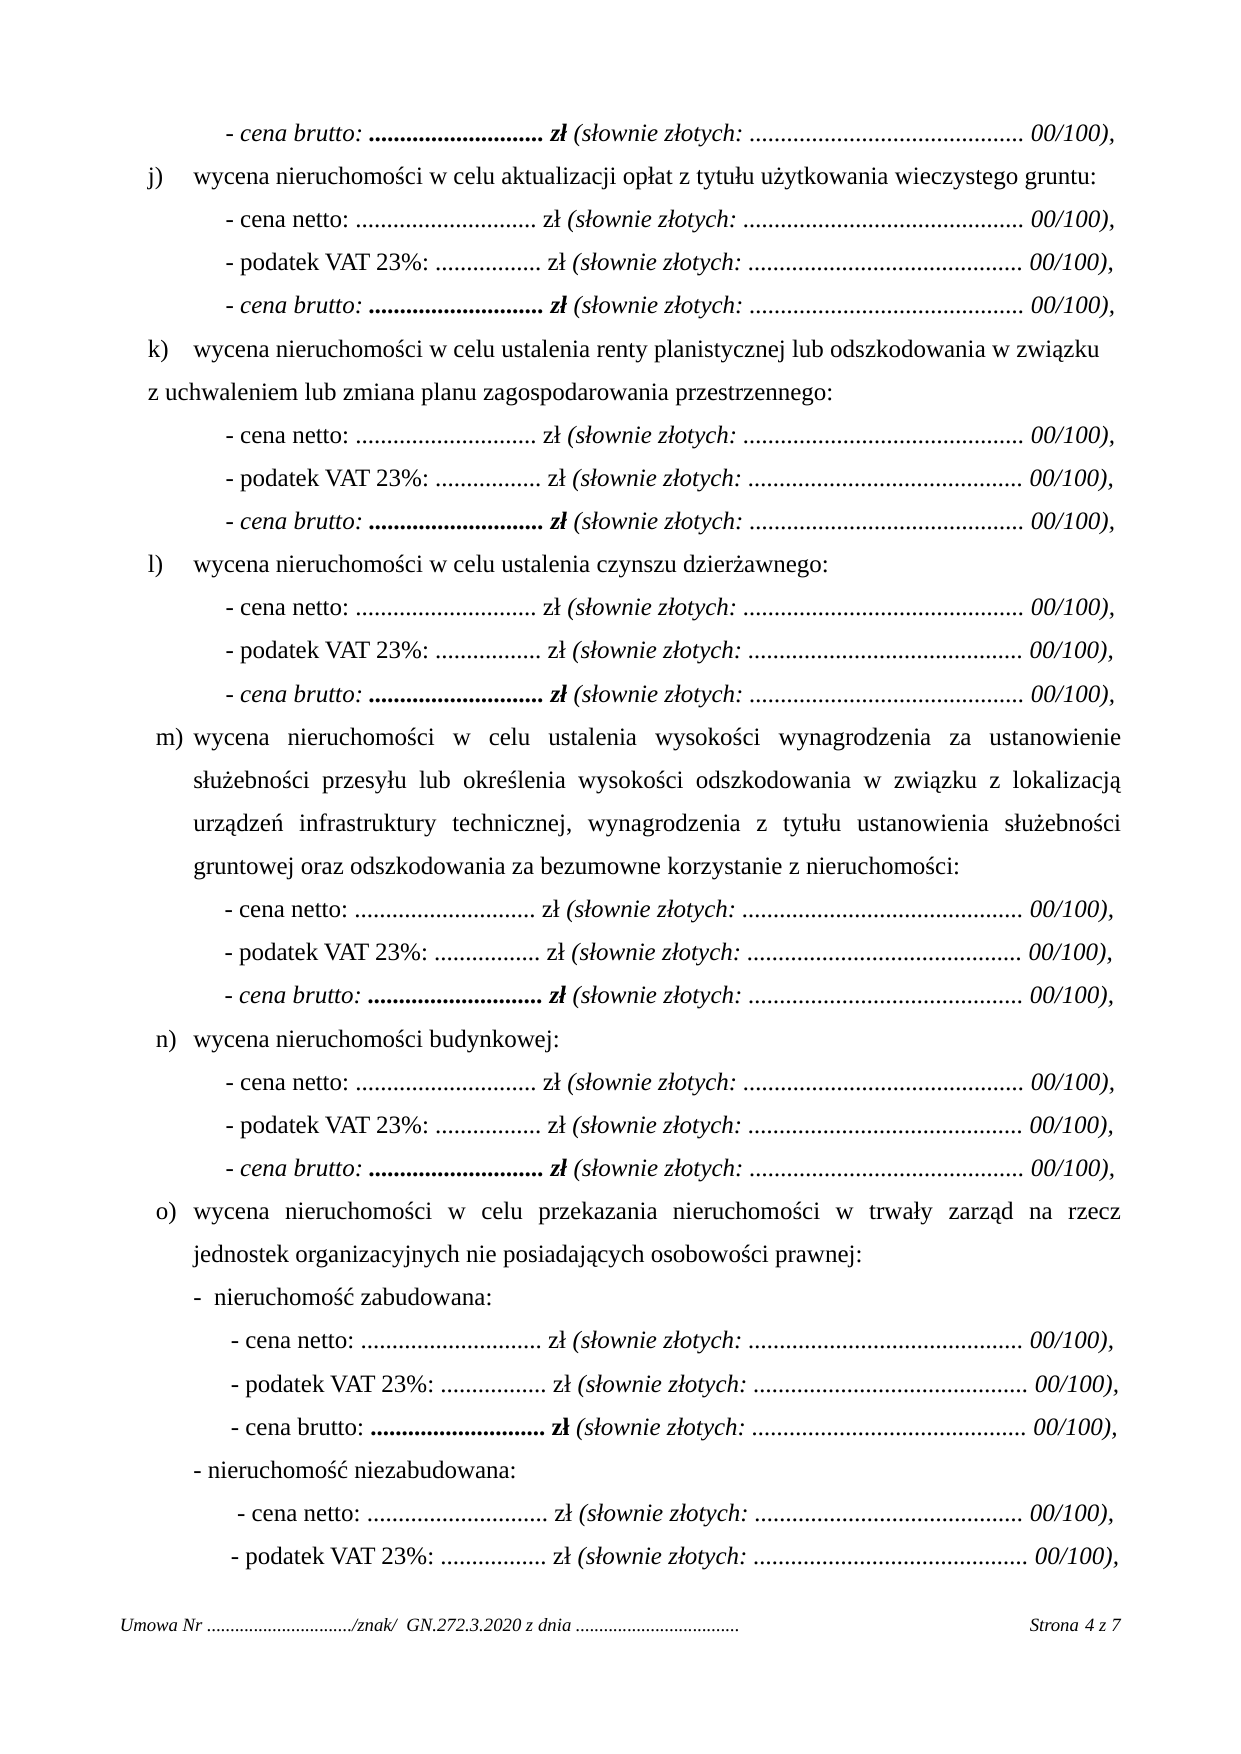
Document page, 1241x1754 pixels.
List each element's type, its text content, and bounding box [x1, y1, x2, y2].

list - cena netto: ............................. zł (słownie złotych: ............................................. 00/100), [156, 894, 1122, 923]
text - cena brutto: ............................ zł (słownie złotych: ............................................ 00/100), [207, 118, 1122, 147]
list - nieruchomość zabudowana: [156, 1282, 1122, 1311]
text - podatek VAT 23%: ................. zł (słownie złotych: ............................................ 00/100), [207, 247, 1122, 276]
list - podatek VAT 23%: ................. zł (słownie złotych: ............................................ 00/100), [156, 1541, 1122, 1570]
list wycena nieruchomości w celu ustalenia wysokości wynagrodzenia za ustanowienie służebności przesyłu lub określenia wysokości odszkodowania w związku z lokalizacją urządzeń infrastruktury technicznej, wynagrodzenia z tytułu ustanowienia służebności gruntowej oraz odszkodowania za bezumowne korzystanie z nieruchomości: [156, 722, 1122, 880]
text - cena brutto: ............................ zł (słownie złotych: ............................................ 00/100), [207, 679, 1122, 707]
text - cena netto: ............................. zł (słownie złotych: ............................................. 00/100), [207, 592, 1122, 621]
text - cena brutto: ............................ zł (słownie złotych: ............................................ 00/100), [207, 1153, 1122, 1182]
list wycena nieruchomości budynkowej: [156, 1024, 1122, 1052]
list - cena netto: ............................. zł (słownie złotych: ............................................ 00/100), [156, 1326, 1122, 1354]
list wycena nieruchomości w celu ustalenia renty planistycznej lub odszkodowania w związku z uchwaleniem lub zmiana planu zagospodarowania przestrzennego: [148, 334, 1122, 406]
text - podatek VAT 23%: ................. zł (słownie złotych: ............................................ 00/100), [207, 1110, 1122, 1139]
list - podatek VAT 23%: ................. zł (słownie złotych: ............................................ 00/100), [156, 1369, 1122, 1397]
text - podatek VAT 23%: ................. zł (słownie złotych: ............................................ 00/100), [207, 463, 1122, 492]
text - cena brutto: ............................ zł (słownie złotych: ............................................ 00/100), [207, 291, 1122, 319]
text - cena brutto: ............................ zł (słownie złotych: ............................................ 00/100), [207, 506, 1122, 535]
text - cena netto: ............................. zł (słownie złotych: ............................................. 00/100), [207, 204, 1122, 233]
list wycena nieruchomości w celu aktualizacji opłat z tytułu użytkowania wieczystego gruntu: [148, 161, 1122, 190]
text - cena netto: ............................. zł (słownie złotych: ............................................. 00/100), [207, 1067, 1122, 1096]
list - cena brutto: ............................ zł (słownie złotych: ............................................ 00/100), [156, 981, 1122, 1009]
list wycena nieruchomości w celu ustalenia czynszu dzierżawnego: [148, 549, 1122, 578]
text - podatek VAT 23%: ................. zł (słownie złotych: ............................................ 00/100), [207, 636, 1122, 664]
list - cena netto: ............................. zł (słownie złotych: ........................................... 00/100), [156, 1498, 1122, 1527]
list - cena brutto: ............................ zł (słownie złotych: ............................................ 00/100), [156, 1412, 1122, 1441]
list wycena nieruchomości w celu przekazania nieruchomości w trwały zarząd na rzecz jednostek organizacyjnych nie posiadających osobowości prawnej: [156, 1196, 1122, 1268]
list - nieruchomość niezabudowana: [156, 1455, 1122, 1484]
list - podatek VAT 23%: ................. zł (słownie złotych: ............................................ 00/100), [156, 937, 1122, 966]
text - cena netto: ............................. zł (słownie złotych: ............................................. 00/100), [207, 420, 1122, 449]
